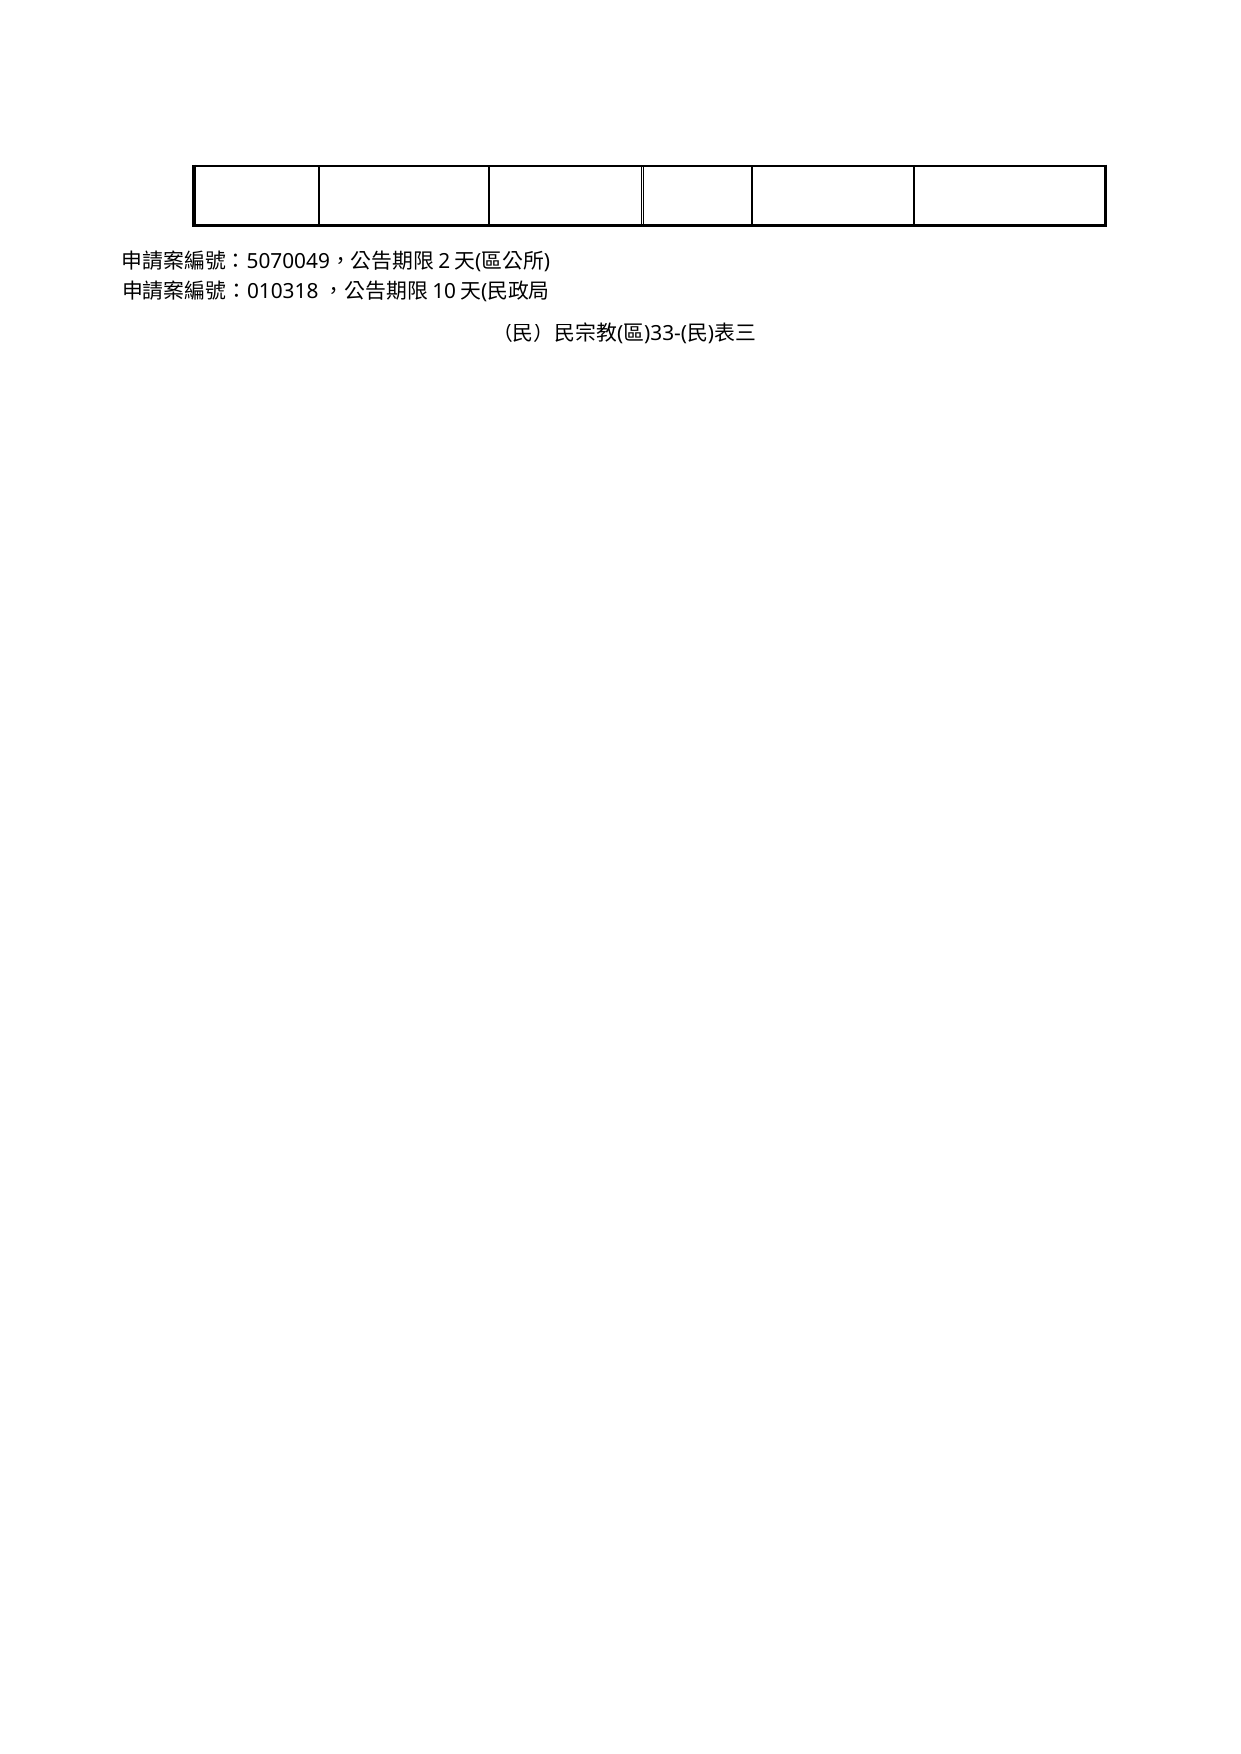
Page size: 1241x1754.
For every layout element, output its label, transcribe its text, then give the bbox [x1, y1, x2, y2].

table_cell [320, 167, 488, 223]
table_cell [644, 167, 751, 223]
text （民）民宗教(區)33-(民)表三 [459, 317, 788, 347]
table_cell [196, 167, 318, 223]
text 申請案編號：010318 ，公告期限10天(民政局 [109, 274, 562, 304]
table_cell [753, 167, 913, 223]
table_cell [490, 167, 641, 223]
text 申請案編號：5070049，公告期限2天(區公所) [109, 244, 562, 274]
table_cell [915, 167, 1104, 223]
